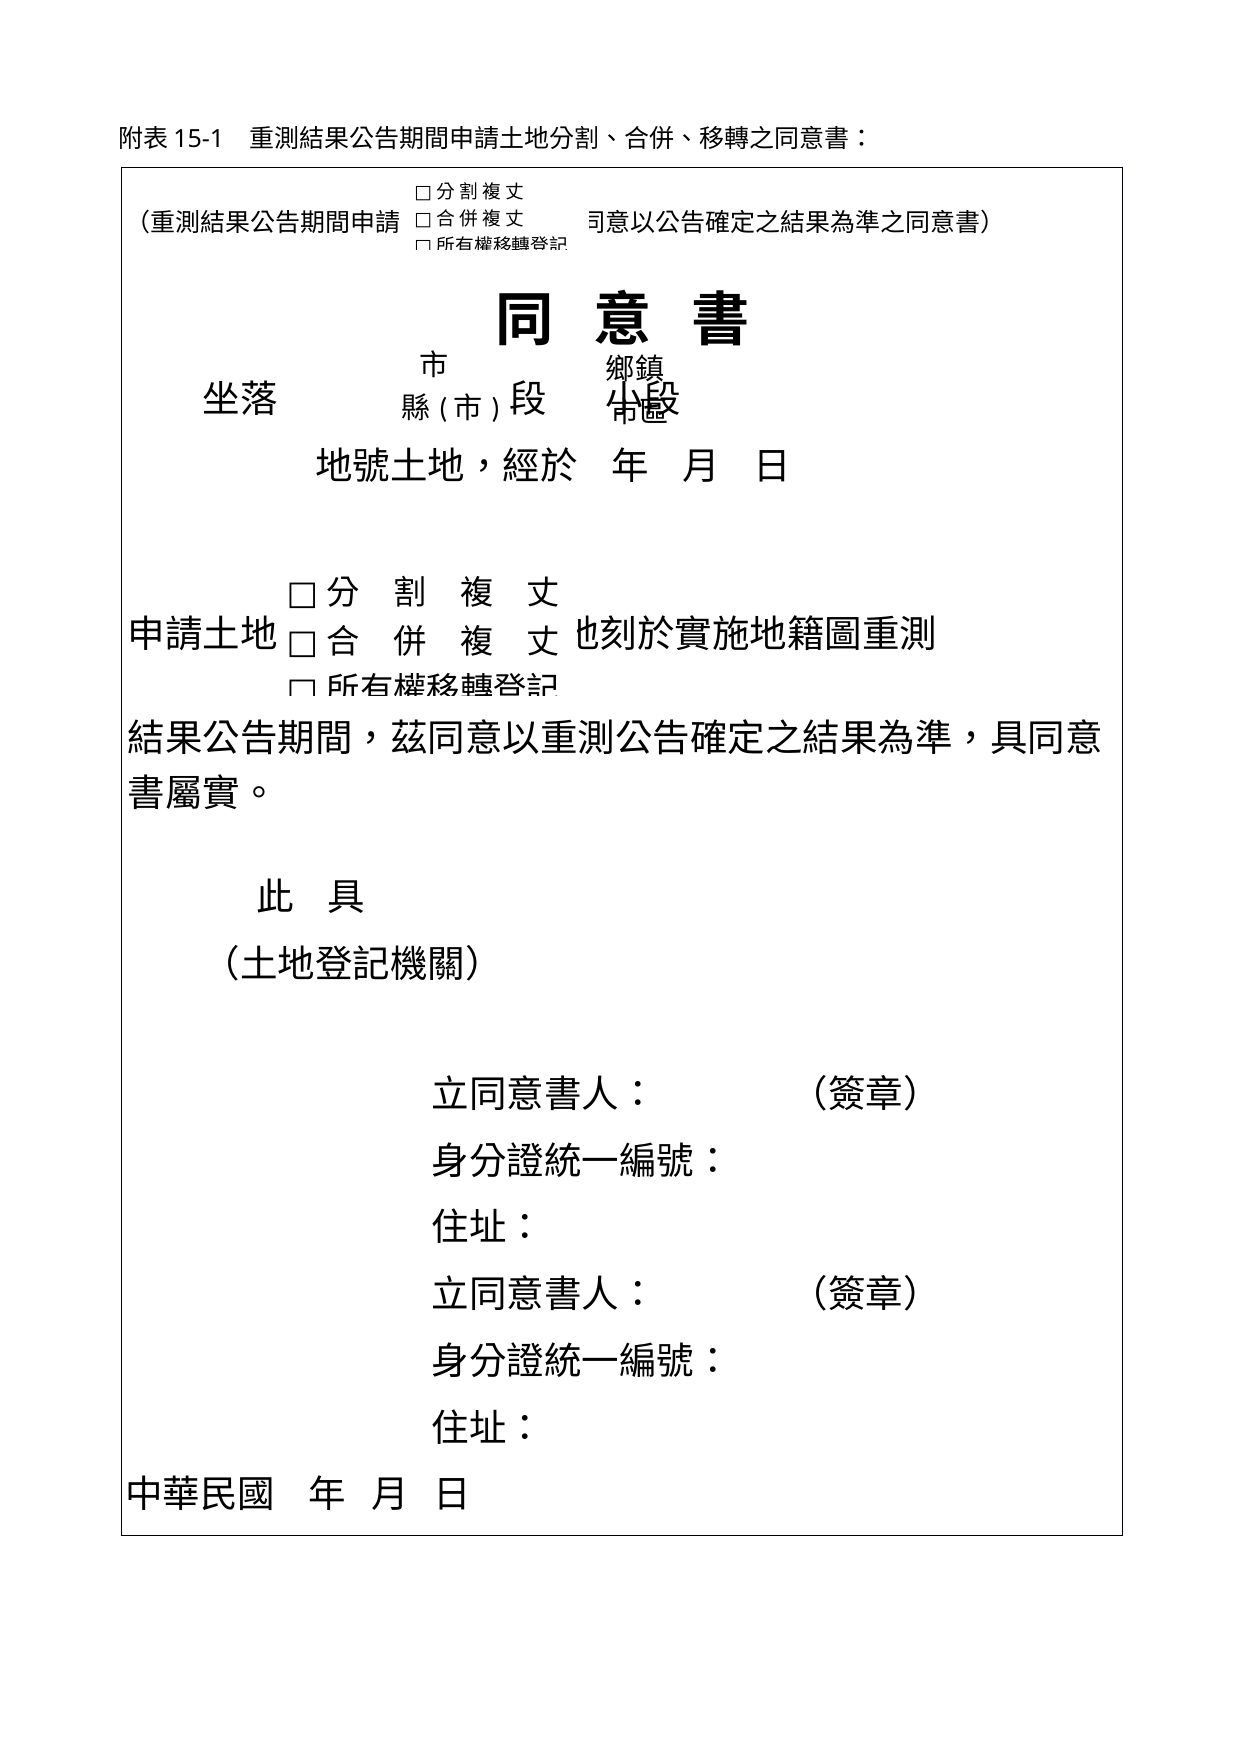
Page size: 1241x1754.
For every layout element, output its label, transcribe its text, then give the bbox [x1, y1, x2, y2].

table_header （重測結果公告期間申請 同意以公告確定之結果為準之同意書） 同 意 書 坐落 段 小段 地號土地，經於 年 月 日 申請土地 ，因該土地刻於實施地籍圖重測 結果公告期間，茲同意以重測公告確定之結果為準，具同意書屬實。 此 具 （土地登記機關） 立同意書人： （簽章） 身分證統一編號： 住址： 立同意書人： （簽章） 身分證統一編號： 住址： 中華民國 年 月 日 [122, 168, 1122, 1535]
text 附表15-1 重測結果公告期間申請土地分割、合併、移轉之同意書： [118, 118, 1122, 154]
